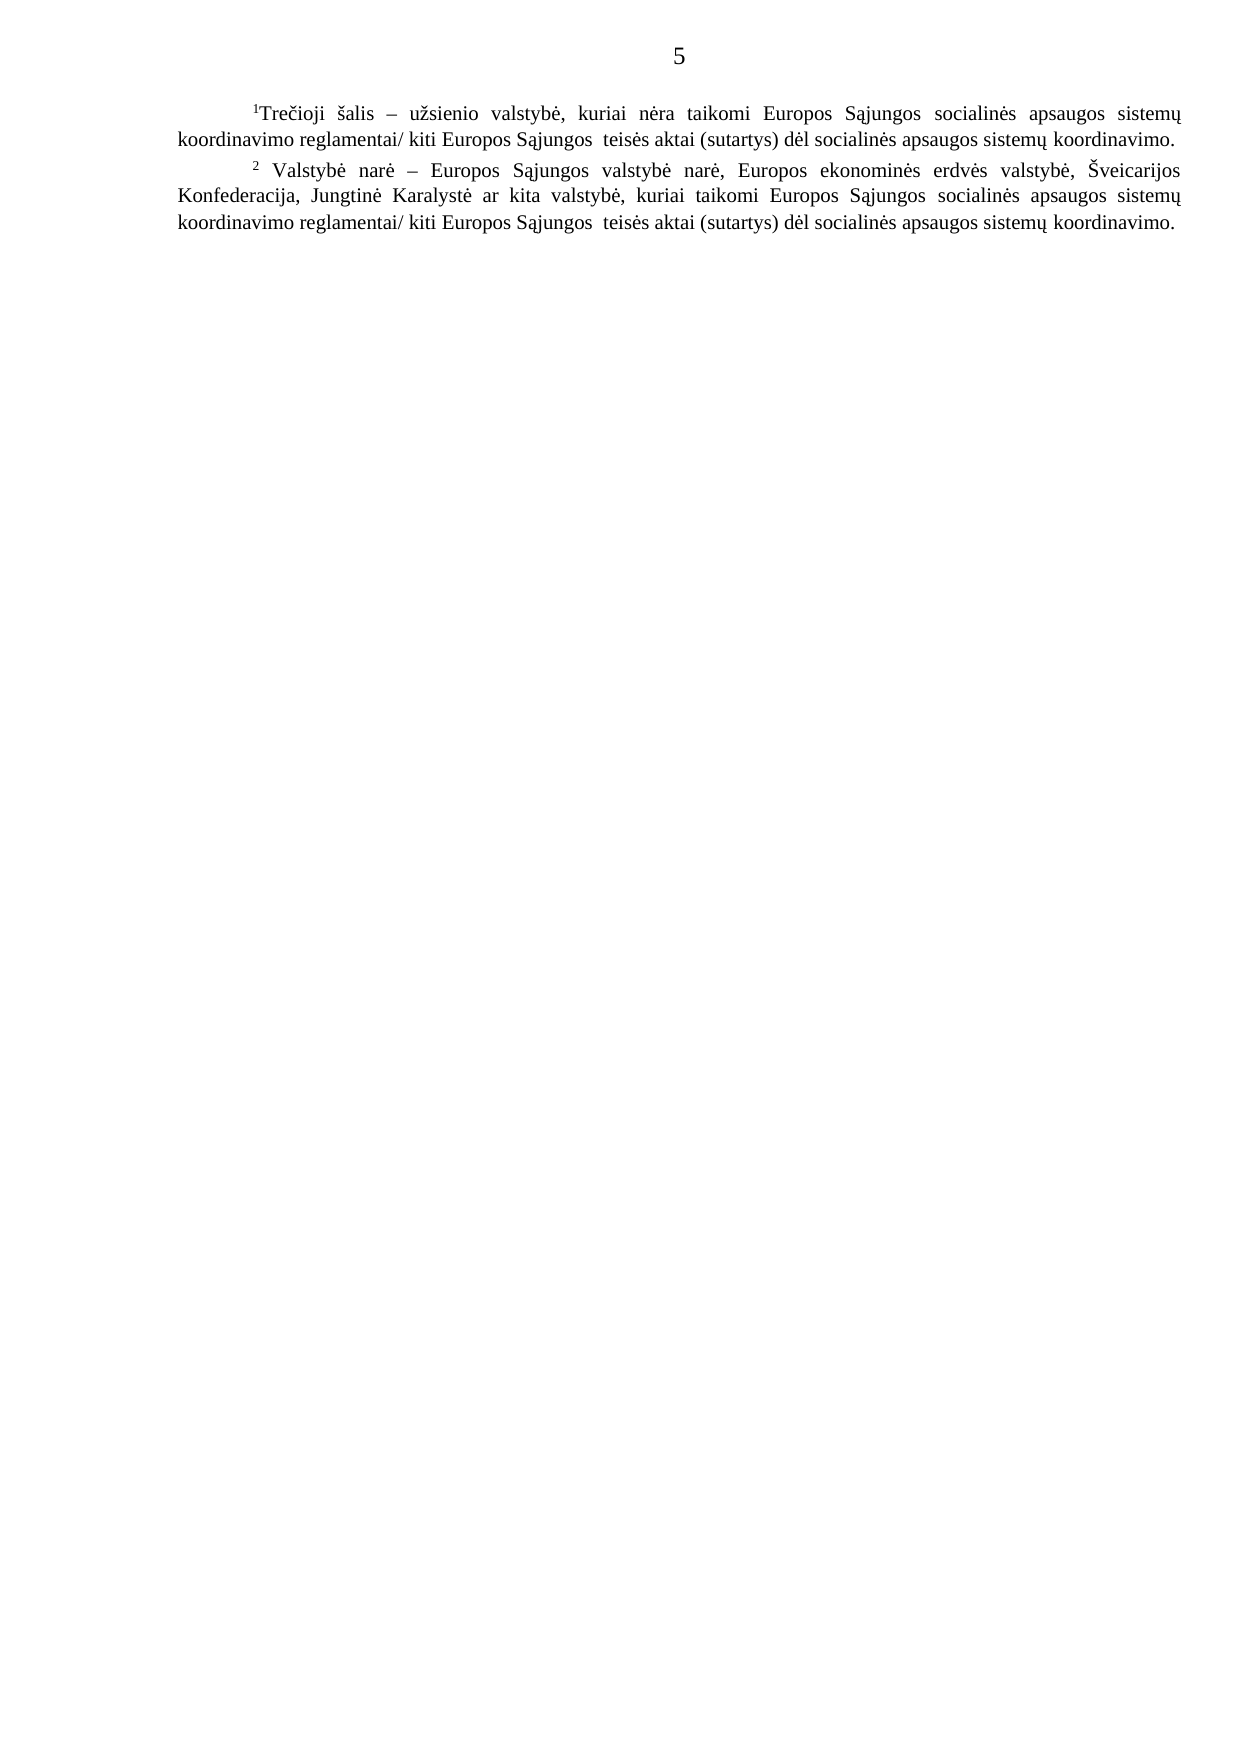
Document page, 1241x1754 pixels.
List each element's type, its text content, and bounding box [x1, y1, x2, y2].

text 1Trečioji šalis – užsienio valstybė, kuriai nėra taikomi Europos Sąjungos socialinės apsaugos sistemų koordinavimo reglamentai/ kiti Europos Sąjungos teisės aktai (sutartys) dėl socialinės apsaugos sistemų koordinavimo. [177, 99, 1181, 152]
text 2 Valstybė narė – Europos Sąjungos valstybė narė, Europos ekonominės erdvės valstybė, Šveicarijos Konfederacija, Jungtinė Karalystė ar kita valstybė, kuriai taikomi Europos Sąjungos socialinės apsaugos sistemų koordinavimo reglamentai/ kiti Europos Sąjungos teisės aktai (sutartys) dėl socialinės apsaugos sistemų koordinavimo. [177, 152, 1181, 234]
